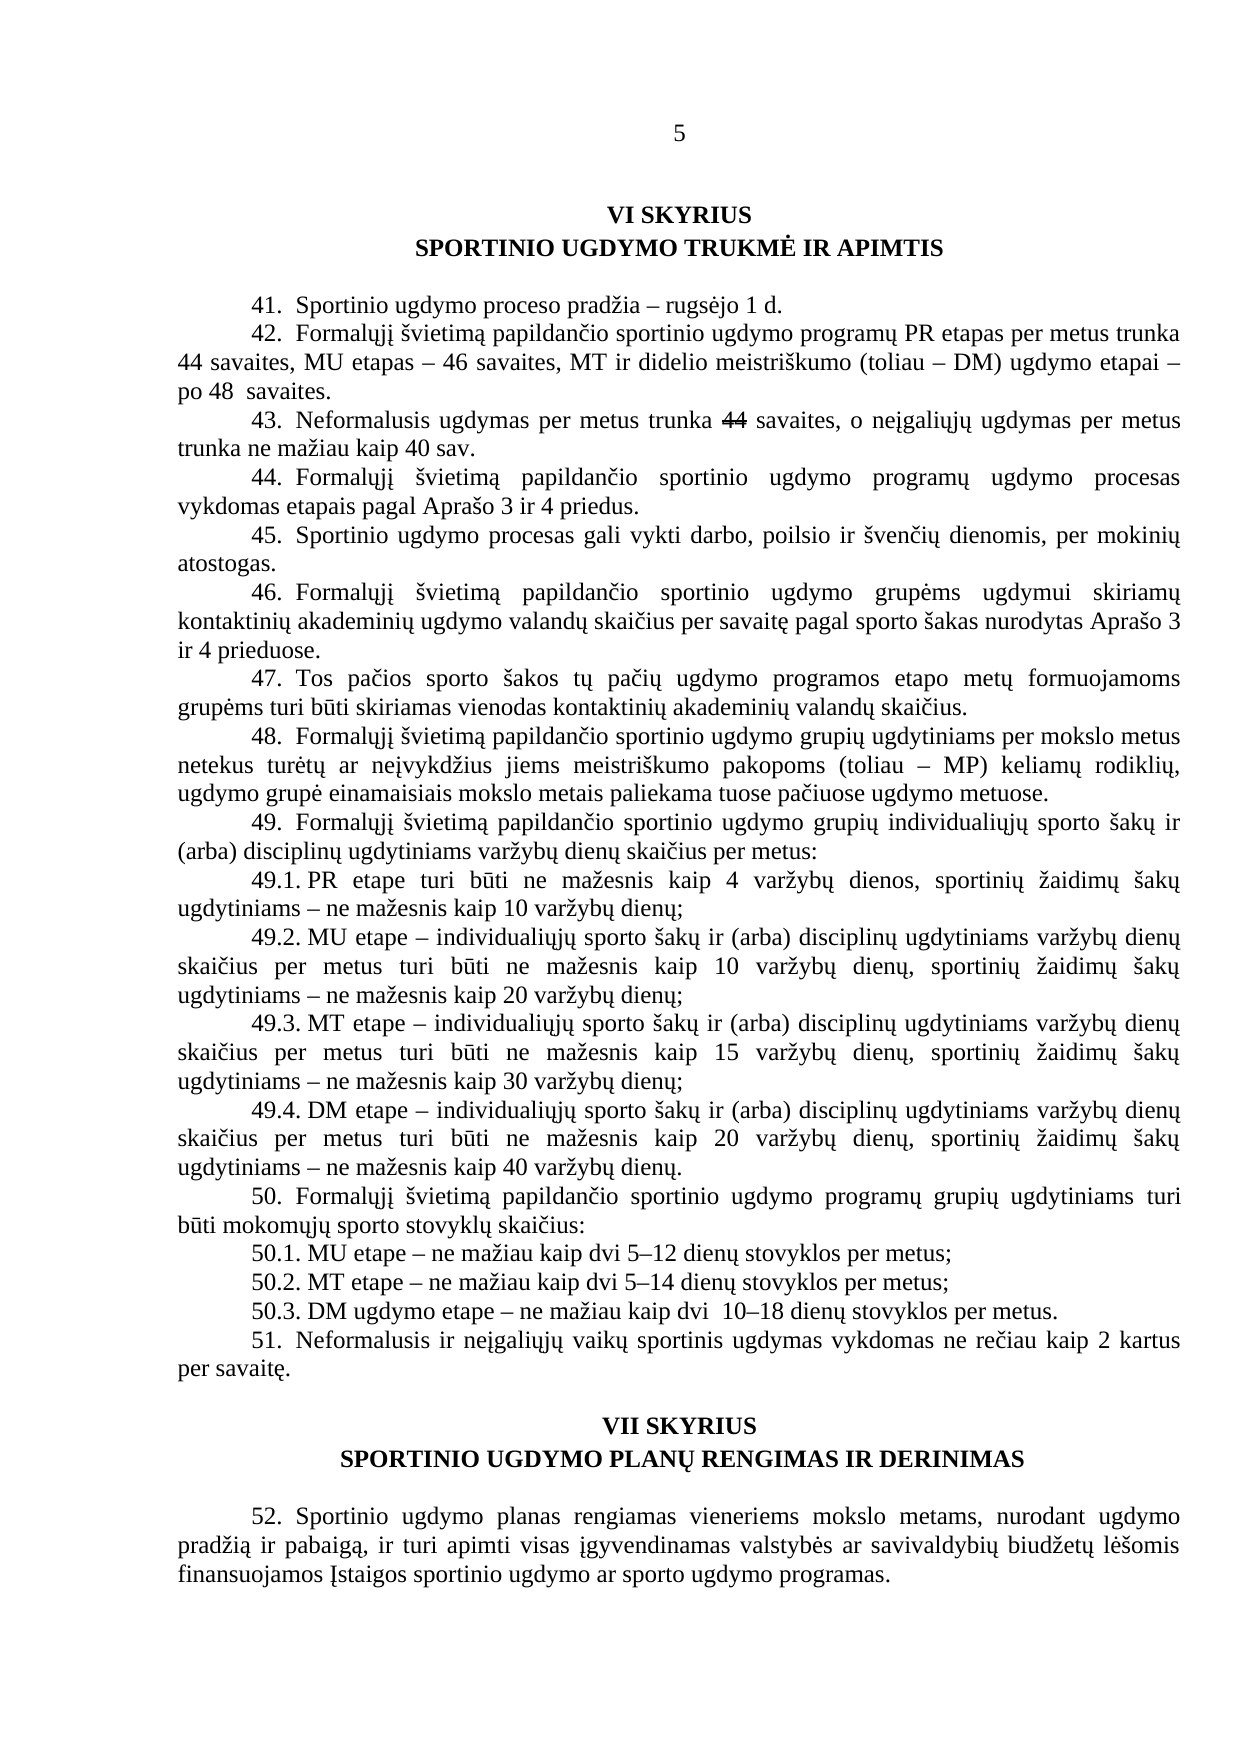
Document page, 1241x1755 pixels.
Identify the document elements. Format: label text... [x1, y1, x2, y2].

text 43. Neformalusis ugdymas per metus trunka 44 savaites, o neįgaliųjų ugdymas per metus trunka ne mažiau kaip 40 sav. [177, 405, 1181, 462]
text 50. Formalųjį švietimą papildančio sportinio ugdymo programų grupių ugdytiniams turi būti mokomųjų sporto stovyklų skaičius: [177, 1181, 1181, 1238]
text 50.1. MU etape – ne mažiau kaip dvi 5–12 dienų stovyklos per metus; [177, 1238, 1181, 1267]
text 49. Formalųjį švietimą papildančio sportinio ugdymo grupių individualiųjų sporto šakų ir (arba) disciplinų ugdytiniams varžybų dienų skaičius per metus: [177, 807, 1181, 865]
text 48. Formalųjį švietimą papildančio sportinio ugdymo grupių ugdytiniams per mokslo metus netekus turėtų ar neįvykdžius jiems meistriškumo pakopoms (toliau – MP) keliamų rodiklių, ugdymo grupė einamaisiais mokslo metais paliekama tuose pačiuose ugdymo metuose. [177, 721, 1181, 807]
text 50.3. DM ugdymo etape – ne mažiau kaip dvi 10–18 dienų stovyklos per metus. [177, 1296, 1181, 1325]
text 41. Sportinio ugdymo proceso pradžia – rugsėjo 1 d. [177, 290, 1181, 318]
text 50.2. MT etape – ne mažiau kaip dvi 5–14 dienų stovyklos per metus; [177, 1267, 1181, 1296]
text VI SKYRIUS [177, 200, 1181, 228]
text 49.1. PR etape turi būti ne mažesnis kaip 4 varžybų dienos, sportinių žaidimų šakų ugdytiniams – ne mažesnis kaip 10 varžybų dienų; [177, 865, 1181, 922]
text 44. Formalųjį švietimą papildančio sportinio ugdymo programų ugdymo procesas vykdomas etapais pagal Aprašo 3 ir 4 priedus. [177, 462, 1181, 520]
text SPORTINIO UGDYMO PLANŲ RENGIMAS IR DERINIMAS [177, 1444, 1181, 1473]
text 46. Formalųjį švietimą papildančio sportinio ugdymo grupėms ugdymui skiriamų kontaktinių akademinių ugdymo valandų skaičius per savaitę pagal sporto šakas nurodytas Aprašo 3 ir 4 prieduose. [177, 577, 1181, 663]
text 47. Tos pačios sporto šakos tų pačių ugdymo programos etapo metų formuojamoms grupėms turi būti skiriamas vienodas kontaktinių akademinių valandų skaičius. [177, 663, 1181, 721]
text VII SKYRIUS [177, 1411, 1181, 1440]
text 49.4. DM etape – individualiųjų sporto šakų ir (arba) disciplinų ugdytiniams varžybų dienų skaičius per metus turi būti ne mažesnis kaip 20 varžybų dienų, sportinių žaidimų šakų ugdytiniams – ne mažesnis kaip 40 varžybų dienų. [177, 1095, 1181, 1181]
text 51. Neformalusis ir neįgaliųjų vaikų sportinis ugdymas vykdomas ne rečiau kaip 2 kartus per savaitę. [177, 1325, 1181, 1382]
text 45. Sportinio ugdymo procesas gali vykti darbo, poilsio ir švenčių dienomis, per mokinių atostogas. [177, 520, 1181, 577]
text 49.3. MT etape – individualiųjų sporto šakų ir (arba) disciplinų ugdytiniams varžybų dienų skaičius per metus turi būti ne mažesnis kaip 15 varžybų dienų, sportinių žaidimų šakų ugdytiniams – ne mažesnis kaip 30 varžybų dienų; [177, 1008, 1181, 1095]
text SPORTINIO UGDYMO TRUKMĖ IR APIMTIS [177, 233, 1181, 261]
text 52. Sportinio ugdymo planas rengiamas vieneriems mokslo metams, nurodant ugdymo pradžią ir pabaigą, ir turi apimti visas įgyvendinamas valstybės ar savivaldybių biudžetų lėšomis finansuojamos Įstaigos sportinio ugdymo ar sporto ugdymo programas. [177, 1501, 1181, 1587]
text 49.2. MU etape – individualiųjų sporto šakų ir (arba) disciplinų ugdytiniams varžybų dienų skaičius per metus turi būti ne mažesnis kaip 10 varžybų dienų, sportinių žaidimų šakų ugdytiniams – ne mažesnis kaip 20 varžybų dienų; [177, 922, 1181, 1008]
text 42. Formalųjį švietimą papildančio sportinio ugdymo programų PR etapas per metus trunka 44 savaites, MU etapas – 46 savaites, MT ir didelio meistriškumo (toliau – DM) ugdymo etapai – po 48 savaites. [177, 318, 1181, 405]
